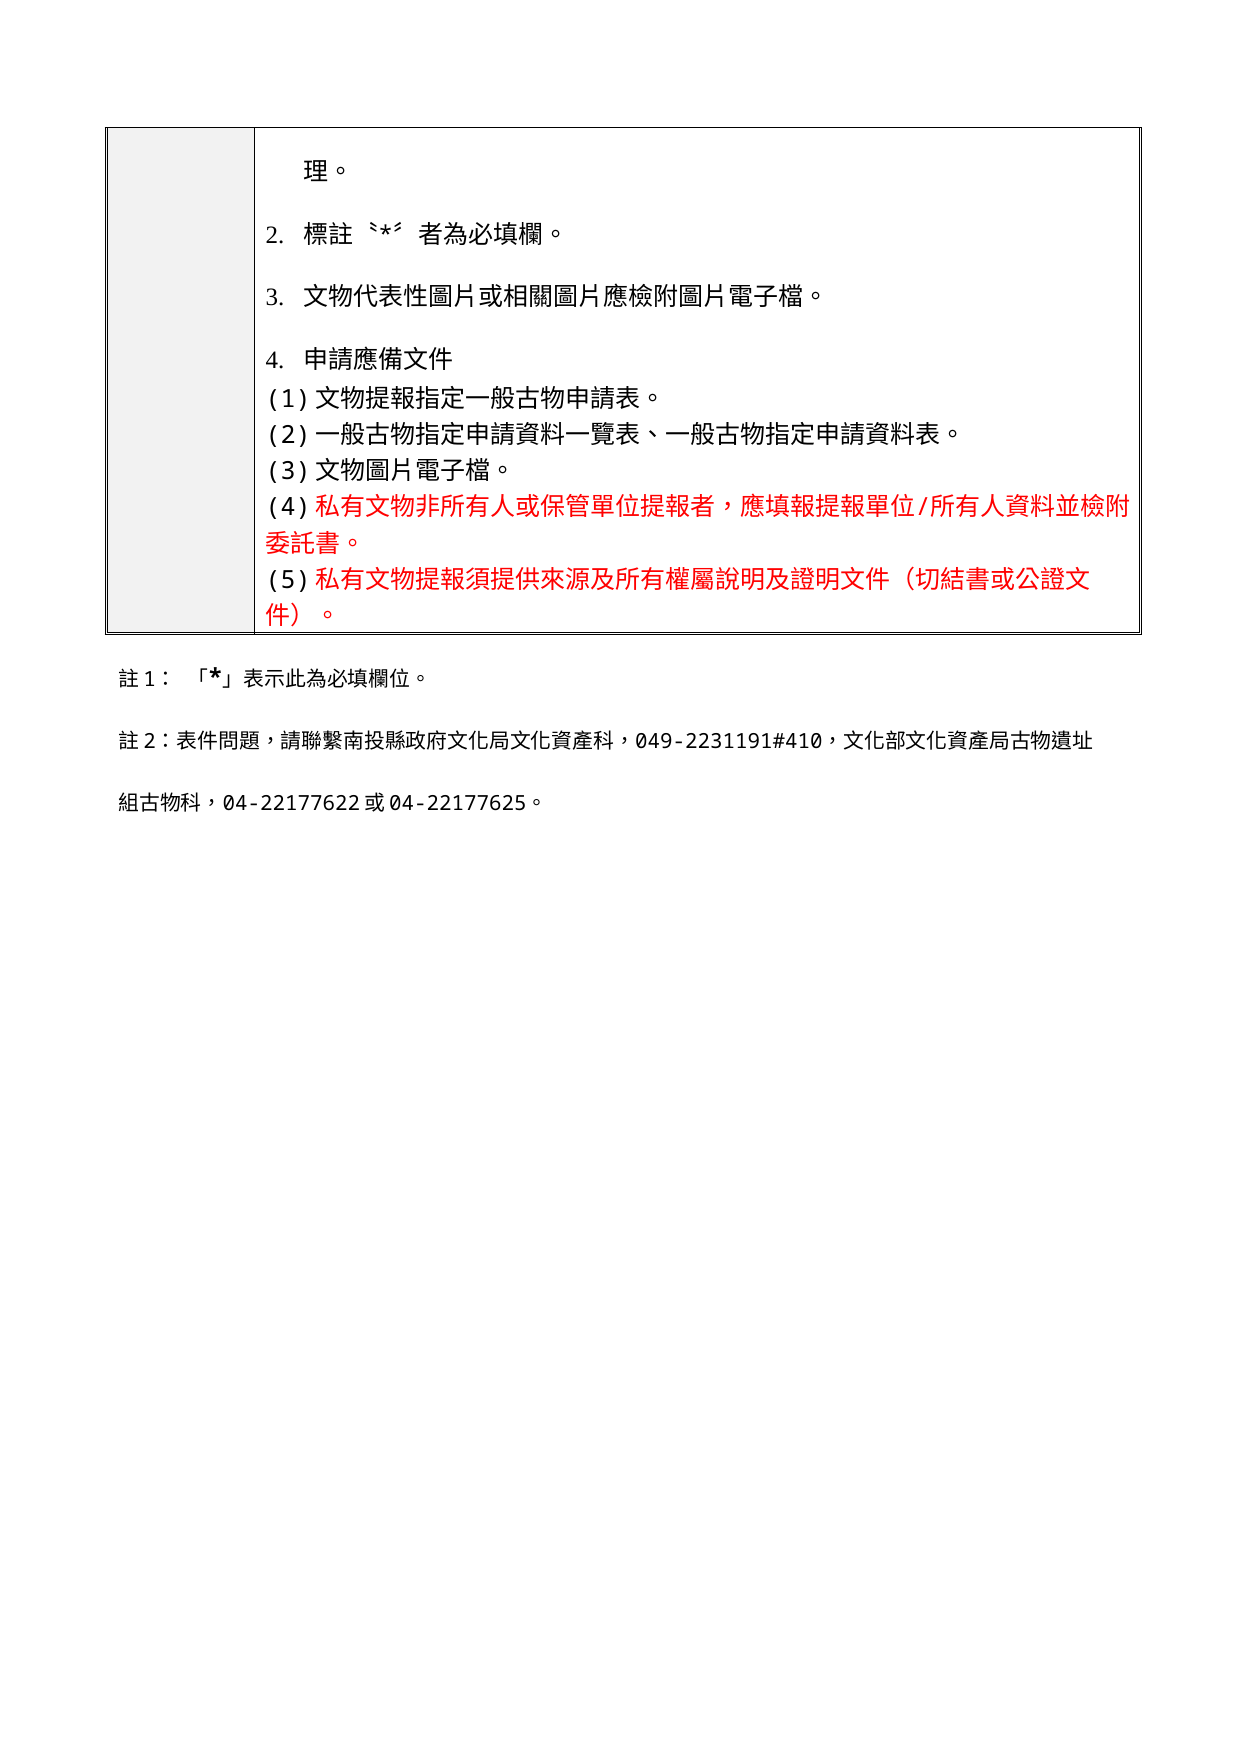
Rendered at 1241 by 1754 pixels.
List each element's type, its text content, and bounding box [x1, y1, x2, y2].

table_cell 本表依文化資產保存法第67條及施行細則第30條(私有文物)設計，適用於私有文物所有人申請指定一般古物時使用，公有文物保管單位可比照辦理。 標註〝*〞者為必填欄。 文物代表性圖片或相關圖片應檢附圖片電子檔。 申請應備文件 文物提報指定一般古物申請表。 一般古物指定申請資料一覽表、一般古物指定申請資料表。 文物圖片電子檔。 私有文物非所有人或保管單位提報者，應填報提報單位/所有人資料並檢附委託書。 私有文物提報須提供來源及所有權屬說明及證明文件（切結書或公證文件）。 [255, 128, 1139, 632]
table_cell [108, 128, 254, 632]
text 註2：表件問題，請聯繫南投縣政府文化局文化資產科，049-2231191#410，文化部文化資產局古物遺址組古物科，04-22177622或04-22177625。 [118, 697, 1110, 822]
text 註1： 「*」表示此為必填欄位。 [118, 635, 1110, 697]
